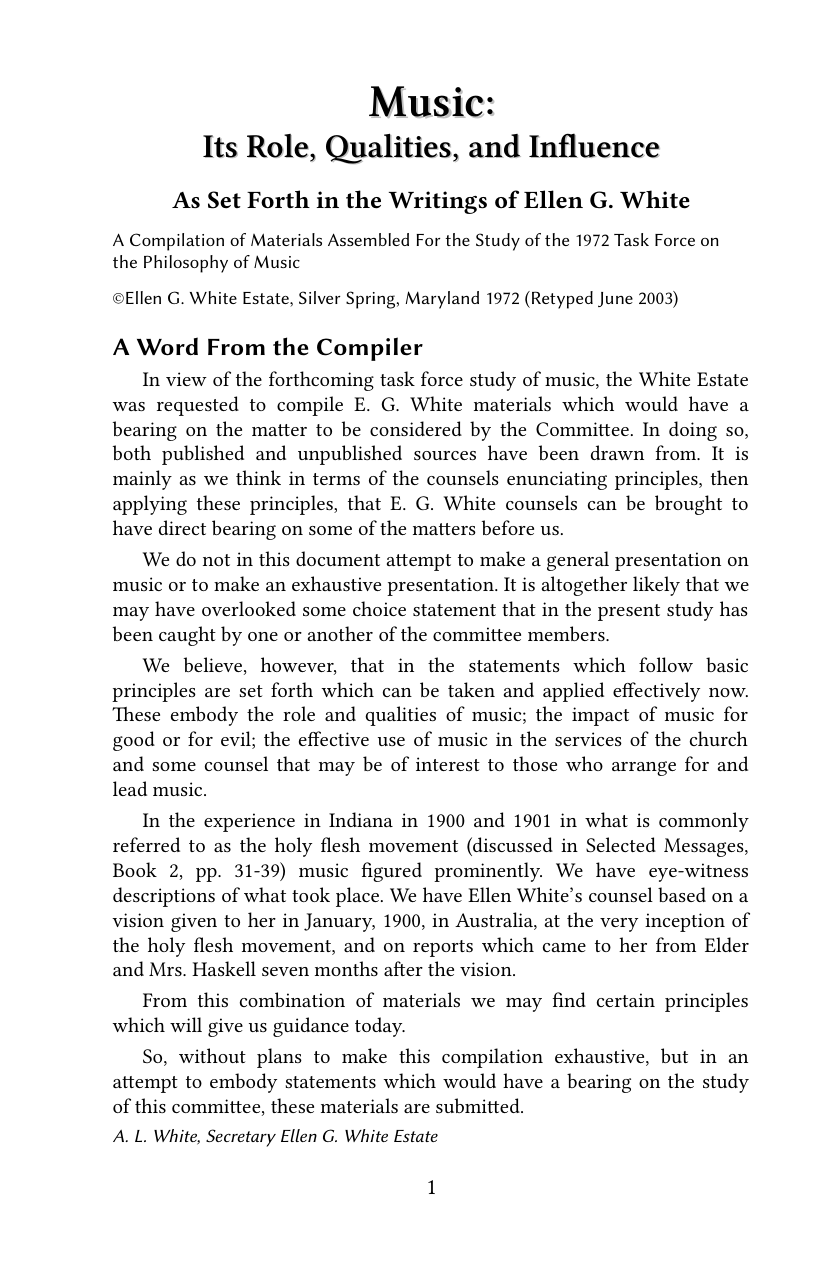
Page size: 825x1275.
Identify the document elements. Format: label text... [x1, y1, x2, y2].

text A. L. White, Secretary Ellen G. White Estate [112, 1126, 750, 1147]
text As Set Forth in the Writings of Ellen G. White [112, 186, 750, 215]
title Music: Its Role, Qualities, and Influence [112, 75, 750, 165]
text In view of the forthcoming task force study of music, the White Estate was requested to compile E. G. White materials which would have a bearing on the matter to be considered by the Committee. In doing so, both published and unpublished sources have been drawn from. It is mainly as we think in terms of the counsels enunciating principles, then applying these principles, that E. G. White counsels can be brought to have direct bearing on some of the matters before us. [112, 367, 750, 541]
text ©Ellen G. White Estate, Silver Spring, Maryland 1972 (Retyped June 2003) [112, 288, 750, 309]
text We believe, however, that in the statements which follow basic principles are set forth which can be taken and applied effectively now. These embody the role and qualities of music; the impact of music for good or for evil; the effective use of music in the services of the church and some counsel that may be of interest to those who arrange for and lead music. [112, 653, 750, 802]
text So, without plans to make this compilation exhaustive, but in an attempt to embody statements which would have a bearing on the study of this committee, these materials are submitted. [112, 1045, 750, 1118]
subtitle A Word From the Compiler [112, 333, 750, 361]
text In the experience in Indiana in 1900 and 1901 in what is commonly referred to as the holy flesh movement (discussed in Selected Messages, Book 2, pp. 31-39) music figured prominently. We have eye-witness descriptions of what took place. We have Ellen White’s counsel based on a vision given to her in January, 1900, in Australia, at the very inception of the holy flesh movement, and on reports which came to her from Elder and Mrs. Haskell seven months after the vision. [112, 809, 750, 982]
text A Compilation of Materials Assembled For the Study of the 1972 Task Force on the Philosophy of Music [112, 230, 750, 273]
text We do not in this document attempt to make a general presentation on music or to make an exhaustive presentation. It is altogether likely that we may have overlooked some choice statement that in the present study has been caught by one or another of the committee members. [112, 548, 750, 646]
text From this combination of materials we may find certain principles which will give us guidance today. [112, 989, 750, 1038]
